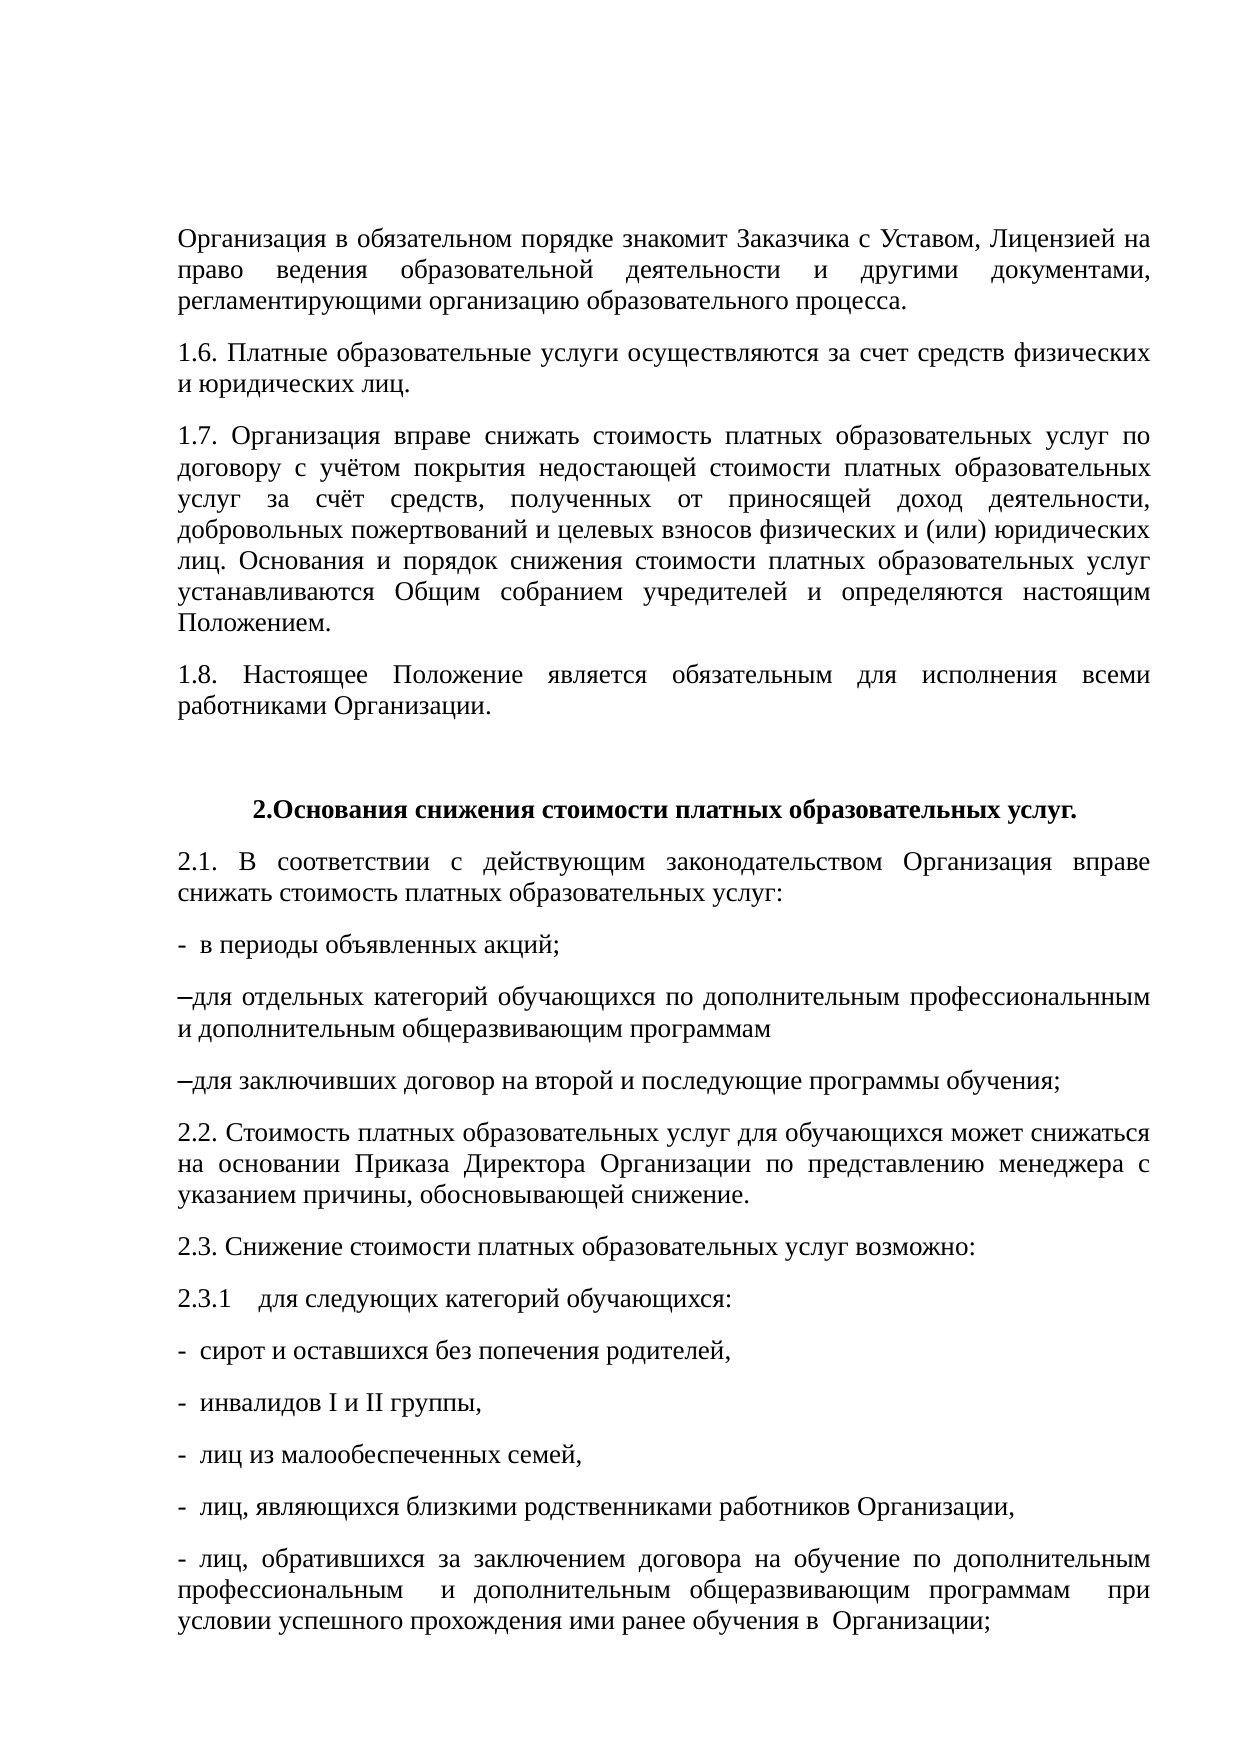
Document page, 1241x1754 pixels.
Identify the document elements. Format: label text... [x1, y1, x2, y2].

text - в периоды объявленных акций; [177, 928, 1152, 960]
text - лиц, являющихся близкими родственниками работников Организации, [177, 1490, 1152, 1521]
text 2.2. Стоимость платных образовательных услуг для обучающихся может снижаться на основании Приказа Директора Организации по представлению менеджера с указанием причины, обосновывающей снижение. [177, 1116, 1152, 1209]
text 2.1. В соответствии с действующим законодательством Организация вправе снижать стоимость платных образовательных услуг: [177, 845, 1152, 908]
list Основания снижения стоимости платных образовательных услуг. [252, 793, 1152, 824]
text Организация в обязательном порядке знакомит Заказчика с Уставом, Лицензией на право ведения образовательной деятельности и другими документами, регламентирующими организацию образовательного процесса. [177, 222, 1152, 316]
list для отдельных категорий обучающихся по дополнительным профессиональнным и дополнительным общеразвивающим программам [177, 981, 1152, 1043]
text 1.7. Организация вправе снижать стоимость платных образовательных услуг по договору с учётом покрытия недостающей стоимости платных образовательных услуг за счёт средств, полученных от приносящей доход деятельности, добровольных пожертвований и целевых взносов физических и (или) юридических лиц. Основания и порядок снижения стоимости платных образовательных услуг устанавливаются Общим собранием учредителей и определяются настоящим Положением. [177, 419, 1152, 637]
text - лиц, обратившихся за заключением договора на обучение по дополнительным профессиональным и дополнительным общеразвивающим программам при условии успешного прохождения ими ранее обучения в Организации; [177, 1542, 1152, 1635]
text 1.6. Платные образовательные услуги осуществляются за счет средств физических и юридических лиц. [177, 336, 1152, 399]
text 2.3.1 для следующих категорий обучающихся: [177, 1282, 1152, 1313]
text - сирот и оставшихся без попечения родителей, [177, 1334, 1152, 1365]
text 2.3. Снижение стоимости платных образовательных услуг возможно: [177, 1230, 1152, 1261]
text 1.8. Настоящее Положение является обязательным для исполнения всеми работниками Организации. [177, 658, 1152, 721]
list для заключивших договор на второй и последующие программы обучения; [177, 1064, 1152, 1095]
text - лиц из малообеспеченных семей, [177, 1438, 1152, 1469]
text - инвалидов I и II группы, [177, 1386, 1152, 1417]
